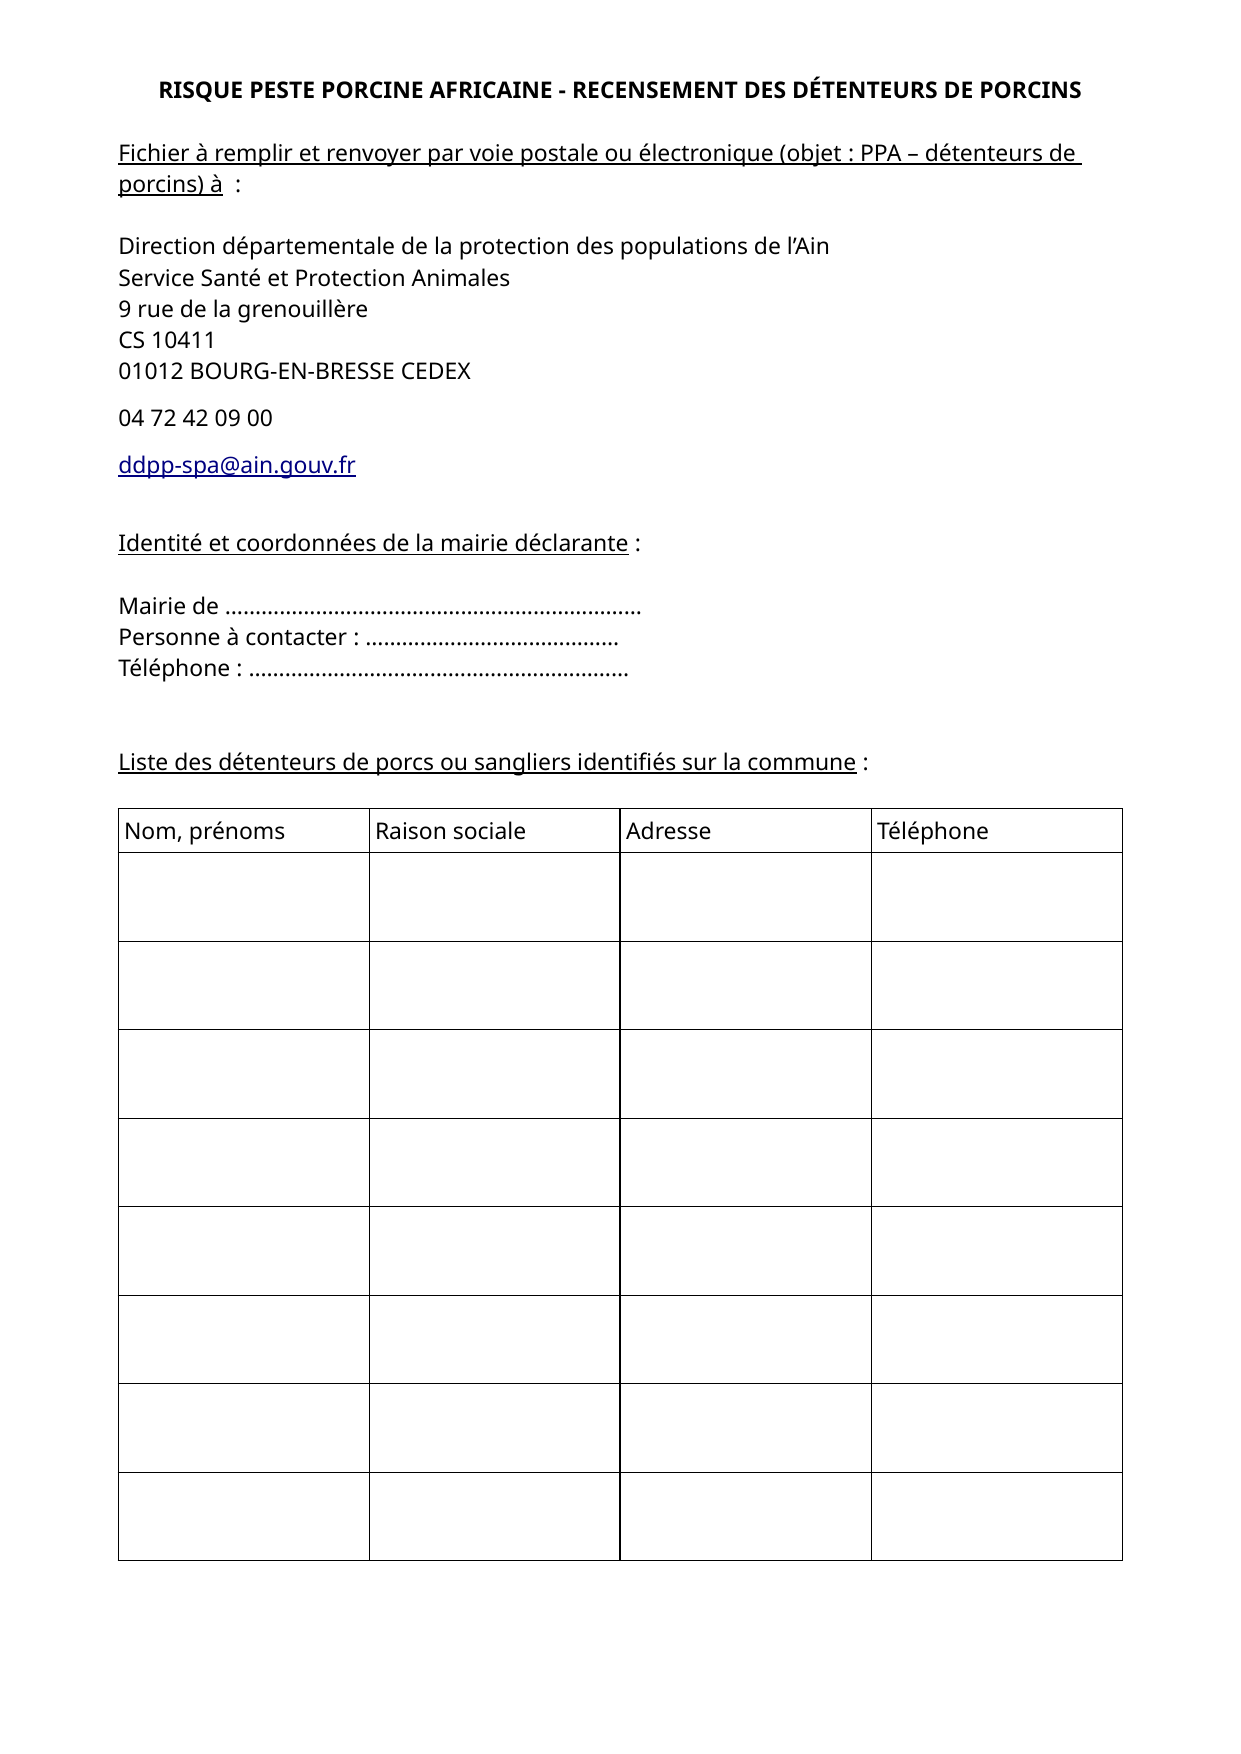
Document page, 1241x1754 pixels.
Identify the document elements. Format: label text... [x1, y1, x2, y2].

text RISQUE PESTE PORCINE AFRICAINE - RECENSEMENT DES DÉTENTEURS DE PORCINS [118, 74, 1122, 105]
table_cell [119, 1119, 369, 1206]
table_cell [621, 1473, 871, 1560]
text CS 10411 [118, 324, 1122, 355]
table_cell [370, 1119, 619, 1206]
table_cell [621, 1296, 871, 1383]
table_cell [872, 1473, 1122, 1560]
table_cell [370, 1384, 619, 1472]
table_cell [119, 1207, 369, 1295]
table_cell [621, 1119, 871, 1206]
text Fichier à remplir et renvoyer par voie postale ou électronique (objet : PPA – détenteurs de porcins) à : [118, 136, 1122, 199]
table_cell [370, 1207, 619, 1295]
table_cell [872, 1030, 1122, 1118]
table_cell [119, 1296, 369, 1383]
text Liste des détenteurs de porcs ou sangliers identifiés sur la commune : [118, 746, 1122, 777]
table_cell [621, 1030, 871, 1118]
text Personne à contacter : …………………………………… [118, 621, 1122, 652]
text 04 72 42 09 00 [118, 402, 1122, 433]
text 01012 BOURG-EN-BRESSE CEDEX [118, 355, 1122, 386]
table_cell [370, 1296, 619, 1383]
text Direction départementale de la protection des populations de l’Ain [118, 230, 1122, 261]
text Service Santé et Protection Animales [118, 261, 1122, 293]
table_cell [872, 942, 1122, 1029]
table_cell [119, 1030, 369, 1118]
text ddpp-spa@ain.gouv.fr [118, 449, 1122, 480]
table_cell [621, 1384, 871, 1472]
table_header Téléphone [872, 809, 1122, 852]
table_cell [621, 853, 871, 941]
table_cell [370, 1473, 619, 1560]
table_cell [621, 1207, 871, 1295]
table_cell [119, 1473, 369, 1560]
text Téléphone : ……………………………………………………… [118, 652, 1122, 683]
table_header Raison sociale [370, 809, 619, 852]
table_cell [872, 1384, 1122, 1472]
text 9 rue de la grenouillère [118, 293, 1122, 324]
table_cell [370, 853, 619, 941]
table_cell [621, 942, 871, 1029]
table_cell [872, 853, 1122, 941]
text Identité et coordonnées de la mairie déclarante : [118, 527, 1122, 558]
table_cell [872, 1119, 1122, 1206]
table_header Adresse [621, 809, 871, 852]
table_cell [872, 1296, 1122, 1383]
table_cell [119, 1384, 369, 1472]
table_cell [872, 1207, 1122, 1295]
table_header Nom, prénoms [119, 809, 369, 852]
table_cell [119, 853, 369, 941]
table_cell [119, 942, 369, 1029]
text Mairie de …………………………………………………………… [118, 589, 1122, 621]
table_cell [370, 1030, 619, 1118]
table_cell [370, 942, 619, 1029]
